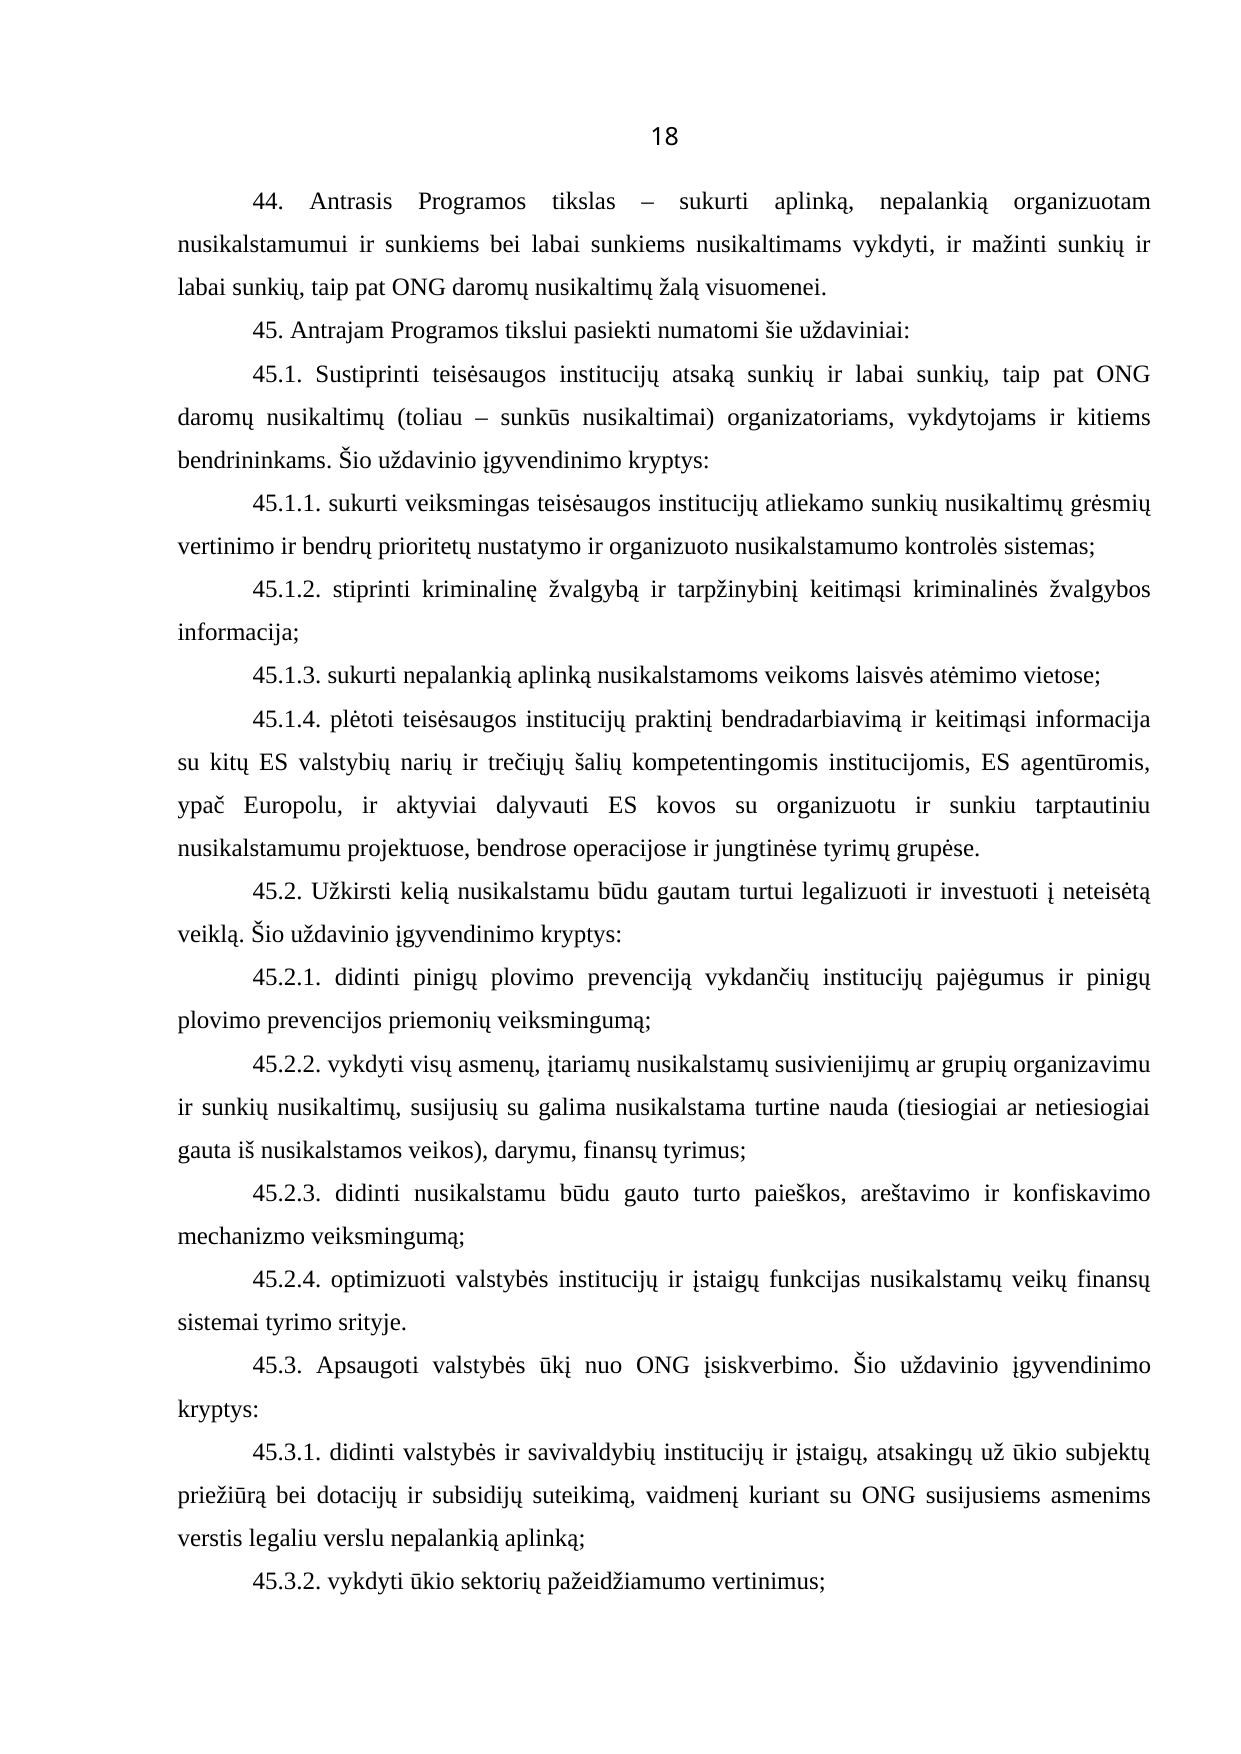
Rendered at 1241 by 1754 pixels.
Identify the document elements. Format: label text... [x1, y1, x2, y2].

text 45.1. Sustiprinti teisėsaugos institucijų atsaką sunkių ir labai sunkių, taip pat ONG daromų nusikaltimų (toliau – sunkūs nusikaltimai) organizatoriams, vykdytojams ir kitiems bendrininkams. Šio uždavinio įgyvendinimo kryptys: [177, 359, 1152, 474]
text 45.2.3. didinti nusikalstamu būdu gauto turto paieškos, areštavimo ir konfiskavimo mechanizmo veiksmingumą; [177, 1178, 1152, 1250]
text 45.1.2. stiprinti kriminalinę žvalgybą ir tarpžinybinį keitimąsi kriminalinės žvalgybos informacija; [177, 574, 1152, 646]
text 45.1.3. sukurti nepalankią aplinką nusikalstamoms veikoms laisvės atėmimo vietose; [177, 661, 1152, 689]
text 45.3.2. vykdyti ūkio sektorių pažeidžiamumo vertinimus; [177, 1566, 1152, 1595]
text 45.2.2. vykdyti visų asmenų, įtariamų nusikalstamų susivienijimų ar grupių organizavimu ir sunkių nusikaltimų, susijusių su galima nusikalstama turtine nauda (tiesiogiai ar netiesiogiai gauta iš nusikalstamos veikos), darymu, finansų tyrimus; [177, 1049, 1152, 1164]
text 45.1.4. plėtoti teisėsaugos institucijų praktinį bendradarbiavimą ir keitimąsi informacija su kitų ES valstybių narių ir trečiųjų šalių kompetentingomis institucijomis, ES agentūromis, ypač Europolu, ir aktyviai dalyvauti ES kovos su organizuotu ir sunkiu tarptautiniu nusikalstamumu projektuose, bendrose operacijose ir jungtinėse tyrimų grupėse. [177, 704, 1152, 862]
text 44. Antrasis Programos tikslas – sukurti aplinką, nepalankią organizuotam nusikalstamumui ir sunkiems bei labai sunkiems nusikaltimams vykdyti, ir mažinti sunkių ir labai sunkių, taip pat ONG daromų nusikaltimų žalą visuomenei. [177, 186, 1152, 301]
text 45. Antrajam Programos tikslui pasiekti numatomi šie uždaviniai: [177, 316, 1152, 344]
text 45.3. Apsaugoti valstybės ūkį nuo ONG įsiskverbimo. Šio uždavinio įgyvendinimo kryptys: [177, 1351, 1152, 1422]
text 45.1.1. sukurti veiksmingas teisėsaugos institucijų atliekamo sunkių nusikaltimų grėsmių vertinimo ir bendrų prioritetų nustatymo ir organizuoto nusikalstamumo kontrolės sistemas; [177, 488, 1152, 560]
text 45.2.1. didinti pinigų plovimo prevenciją vykdančių institucijų pajėgumus ir pinigų plovimo prevencijos priemonių veiksmingumą; [177, 962, 1152, 1034]
text 45.2. Užkirsti kelią nusikalstamu būdu gautam turtui legalizuoti ir investuoti į neteisėtą veiklą. Šio uždavinio įgyvendinimo kryptys: [177, 876, 1152, 948]
text 45.2.4. optimizuoti valstybės institucijų ir įstaigų funkcijas nusikalstamų veikų finansų sistemai tyrimo srityje. [177, 1264, 1152, 1336]
text 45.3.1. didinti valstybės ir savivaldybių institucijų ir įstaigų, atsakingų už ūkio subjektų priežiūrą bei dotacijų ir subsidijų suteikimą, vaidmenį kuriant su ONG susijusiems asmenims verstis legaliu verslu nepalankią aplinką; [177, 1437, 1152, 1552]
